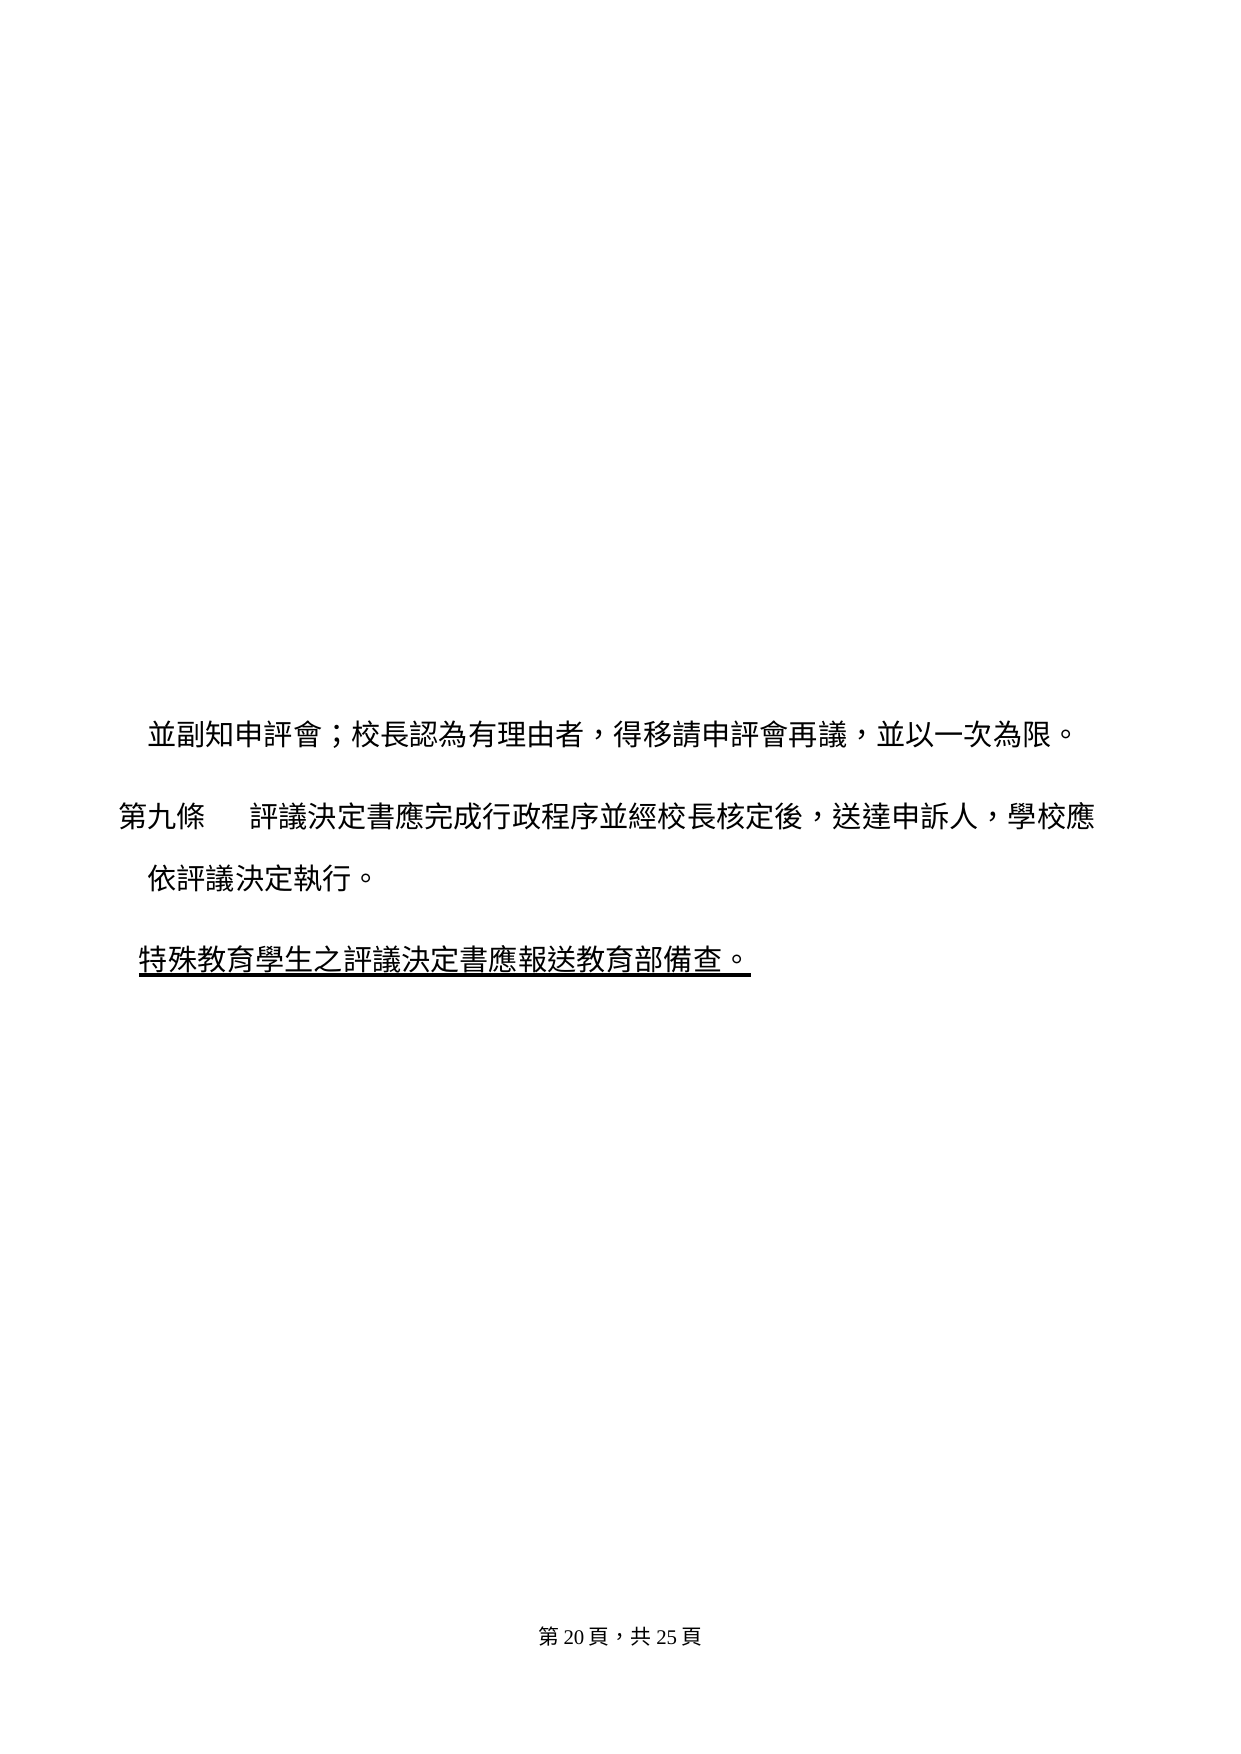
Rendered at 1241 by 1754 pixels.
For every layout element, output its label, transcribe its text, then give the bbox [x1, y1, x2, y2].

text 並副知申評會；校長認為有理由者，得移請申評會再議，並以一次為限。 [118, 691, 1122, 754]
text 第九條 評議決定書應完成行政程序並經校長核定後，送達申訴人，學校應依評議決定執行。 [118, 773, 1122, 898]
text 特殊教育學生之評議決定書應報送教育部備查。 [139, 916, 1122, 979]
